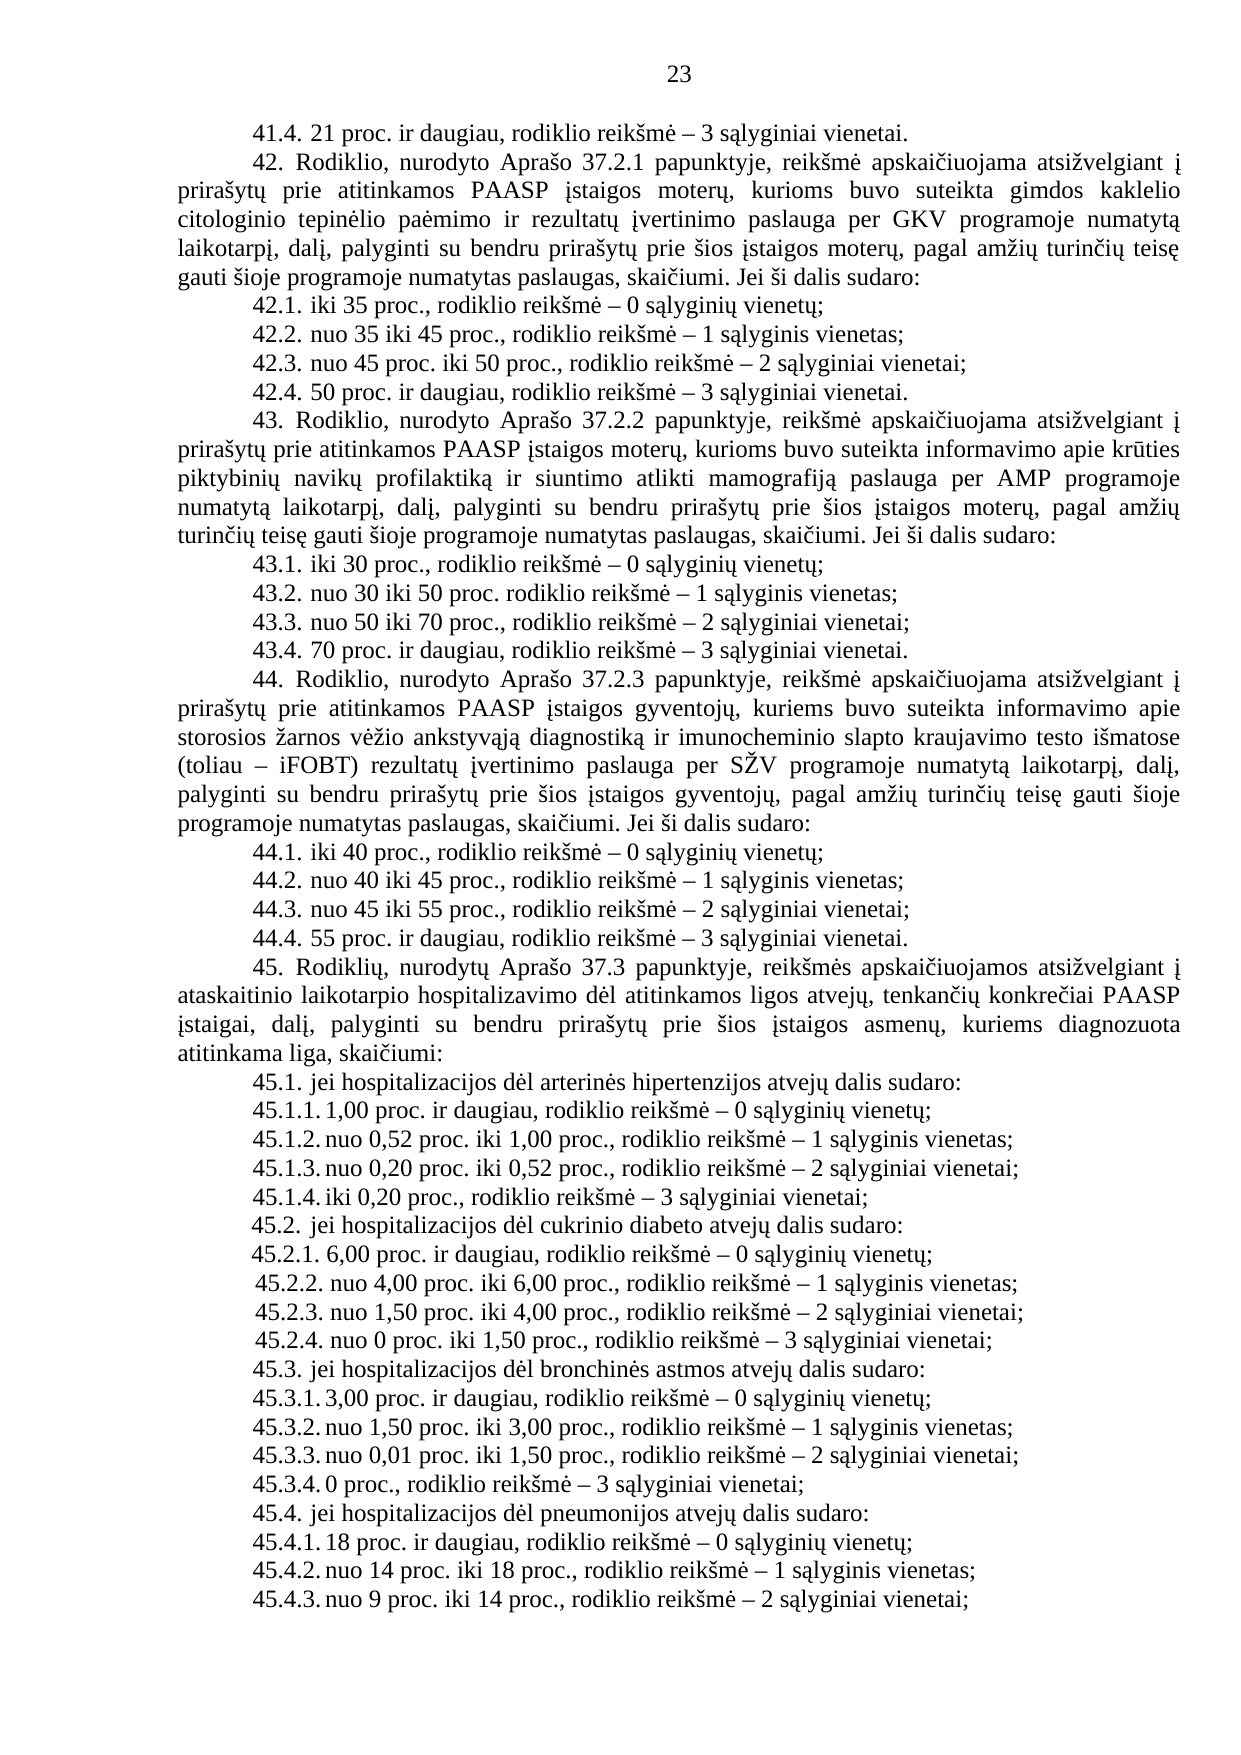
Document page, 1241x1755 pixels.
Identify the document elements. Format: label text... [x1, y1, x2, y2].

text 45.1. jei hospitalizacijos dėl arterinės hipertenzijos atvejų dalis sudaro: [177, 1067, 1181, 1096]
text 45.3. jei hospitalizacijos dėl bronchinės astmos atvejų dalis sudaro: [177, 1354, 1181, 1383]
text 44. Rodiklio, nurodyto Aprašo 37.2.3 papunktyje, reikšmė apskaičiuojama atsižvelgiant į prirašytų prie atitinkamos PAASP įstaigos gyventojų, kuriems buvo suteikta informavimo apie storosios žarnos vėžio ankstyvąją diagnostiką ir imunocheminio slapto kraujavimo testo išmatose (toliau – iFOBT) rezultatų įvertinimo paslauga per SŽV programoje numatytą laikotarpį, dalį, palyginti su bendru prirašytų prie šios įstaigos gyventojų, pagal amžių turinčių teisę gauti šioje programoje numatytas paslaugas, skaičiumi. Jei ši dalis sudaro: [177, 664, 1181, 837]
text 45.4.3. nuo 9 proc. iki 14 proc., rodiklio reikšmė – 2 sąlyginiai vienetai; [177, 1584, 1181, 1613]
text 45.1.1. 1,00 proc. ir daugiau, rodiklio reikšmė – 0 sąlyginių vienetų; [177, 1096, 1181, 1124]
text 45.4.1. 18 proc. ir daugiau, rodiklio reikšmė – 0 sąlyginių vienetų; [177, 1527, 1181, 1556]
text 45.3.4. 0 proc., rodiklio reikšmė – 3 sąlyginiai vienetai; [177, 1469, 1181, 1498]
text 44.3. nuo 45 iki 55 proc., rodiklio reikšmė – 2 sąlyginiai vienetai; [177, 894, 1181, 923]
text 45. Rodiklių, nurodytų Aprašo 37.3 papunktyje, reikšmės apskaičiuojamos atsižvelgiant į ataskaitinio laikotarpio hospitalizavimo dėl atitinkamos ligos atvejų, tenkančių konkrečiai PAASP įstaigai, dalį, palyginti su bendru prirašytų prie šios įstaigos asmenų, kuriems diagnozuota atitinkama liga, skaičiumi: [177, 952, 1181, 1067]
text 41.4. 21 proc. ir daugiau, rodiklio reikšmė – 3 sąlyginiai vienetai. [177, 118, 1181, 147]
text 45.1.4. iki 0,20 proc., rodiklio reikšmė – 3 sąlyginiai vienetai; [177, 1182, 1181, 1211]
text 42.1. iki 35 proc., rodiklio reikšmė – 0 sąlyginių vienetų; [177, 291, 1181, 319]
text 45.3.1. 3,00 proc. ir daugiau, rodiklio reikšmė – 0 sąlyginių vienetų; [177, 1383, 1181, 1412]
text 42.3. nuo 45 proc. iki 50 proc., rodiklio reikšmė – 2 sąlyginiai vienetai; [177, 348, 1181, 377]
text 44.1. iki 40 proc., rodiklio reikšmė – 0 sąlyginių vienetų; [177, 837, 1181, 866]
text 45.1.3. nuo 0,20 proc. iki 0,52 proc., rodiklio reikšmė – 2 sąlyginiai vienetai; [177, 1153, 1181, 1182]
text 45.4. jei hospitalizacijos dėl pneumonijos atvejų dalis sudaro: [177, 1498, 1181, 1527]
text 43.3. nuo 50 iki 70 proc., rodiklio reikšmė – 2 sąlyginiai vienetai; [177, 607, 1181, 636]
text 43.2. nuo 30 iki 50 proc. rodiklio reikšmė – 1 sąlyginis vienetas; [177, 578, 1181, 607]
text 44.2. nuo 40 iki 45 proc., rodiklio reikšmė – 1 sąlyginis vienetas; [177, 866, 1181, 894]
text 45.3.2. nuo 1,50 proc. iki 3,00 proc., rodiklio reikšmė – 1 sąlyginis vienetas; [177, 1412, 1181, 1441]
text 43.1. iki 30 proc., rodiklio reikšmė – 0 sąlyginių vienetų; [177, 549, 1181, 578]
text 42. Rodiklio, nurodyto Aprašo 37.2.1 papunktyje, reikšmė apskaičiuojama atsižvelgiant į prirašytų prie atitinkamos PAASP įstaigos moterų, kurioms buvo suteikta gimdos kaklelio citologinio tepinėlio paėmimo ir rezultatų įvertinimo paslauga per GKV programoje numatytą laikotarpį, dalį, palyginti su bendru prirašytų prie šios įstaigos moterų, pagal amžių turinčių teisę gauti šioje programoje numatytas paslaugas, skaičiumi. Jei ši dalis sudaro: [177, 147, 1181, 291]
text 42.2. nuo 35 iki 45 proc., rodiklio reikšmė – 1 sąlyginis vienetas; [177, 319, 1181, 348]
text 43. Rodiklio, nurodyto Aprašo 37.2.2 papunktyje, reikšmė apskaičiuojama atsižvelgiant į prirašytų prie atitinkamos PAASP įstaigos moterų, kurioms buvo suteikta informavimo apie krūties piktybinių navikų profilaktiką ir siuntimo atlikti mamografiją paslauga per AMP programoje numatytą laikotarpį, dalį, palyginti su bendru prirašytų prie šios įstaigos moterų, pagal amžių turinčių teisę gauti šioje programoje numatytas paslaugas, skaičiumi. Jei ši dalis sudaro: [177, 406, 1181, 549]
text 45.1.2. nuo 0,52 proc. iki 1,00 proc., rodiklio reikšmė – 1 sąlyginis vienetas; [177, 1124, 1181, 1153]
text 45.4.2. nuo 14 proc. iki 18 proc., rodiklio reikšmė – 1 sąlyginis vienetas; [177, 1556, 1181, 1584]
text 45.2.1. 6,00 proc. ir daugiau, rodiklio reikšmė – 0 sąlyginių vienetų; [251, 1239, 1181, 1268]
text 44.4. 55 proc. ir daugiau, rodiklio reikšmė – 3 sąlyginiai vienetai. [177, 923, 1181, 952]
text 45.2. jei hospitalizacijos dėl cukrinio diabeto atvejų dalis sudaro: [251, 1211, 1181, 1239]
text 43.4. 70 proc. ir daugiau, rodiklio reikšmė – 3 sąlyginiai vienetai. [177, 636, 1181, 664]
text 45.2.3. nuo 1,50 proc. iki 4,00 proc., rodiklio reikšmė – 2 sąlyginiai vienetai; [177, 1297, 1181, 1326]
text 42.4. 50 proc. ir daugiau, rodiklio reikšmė – 3 sąlyginiai vienetai. [177, 377, 1181, 406]
text 45.2.2. nuo 4,00 proc. iki 6,00 proc., rodiklio reikšmė – 1 sąlyginis vienetas; [177, 1268, 1181, 1297]
text 45.2.4. nuo 0 proc. iki 1,50 proc., rodiklio reikšmė – 3 sąlyginiai vienetai; [177, 1326, 1181, 1354]
text 45.3.3. nuo 0,01 proc. iki 1,50 proc., rodiklio reikšmė – 2 sąlyginiai vienetai; [177, 1441, 1181, 1469]
